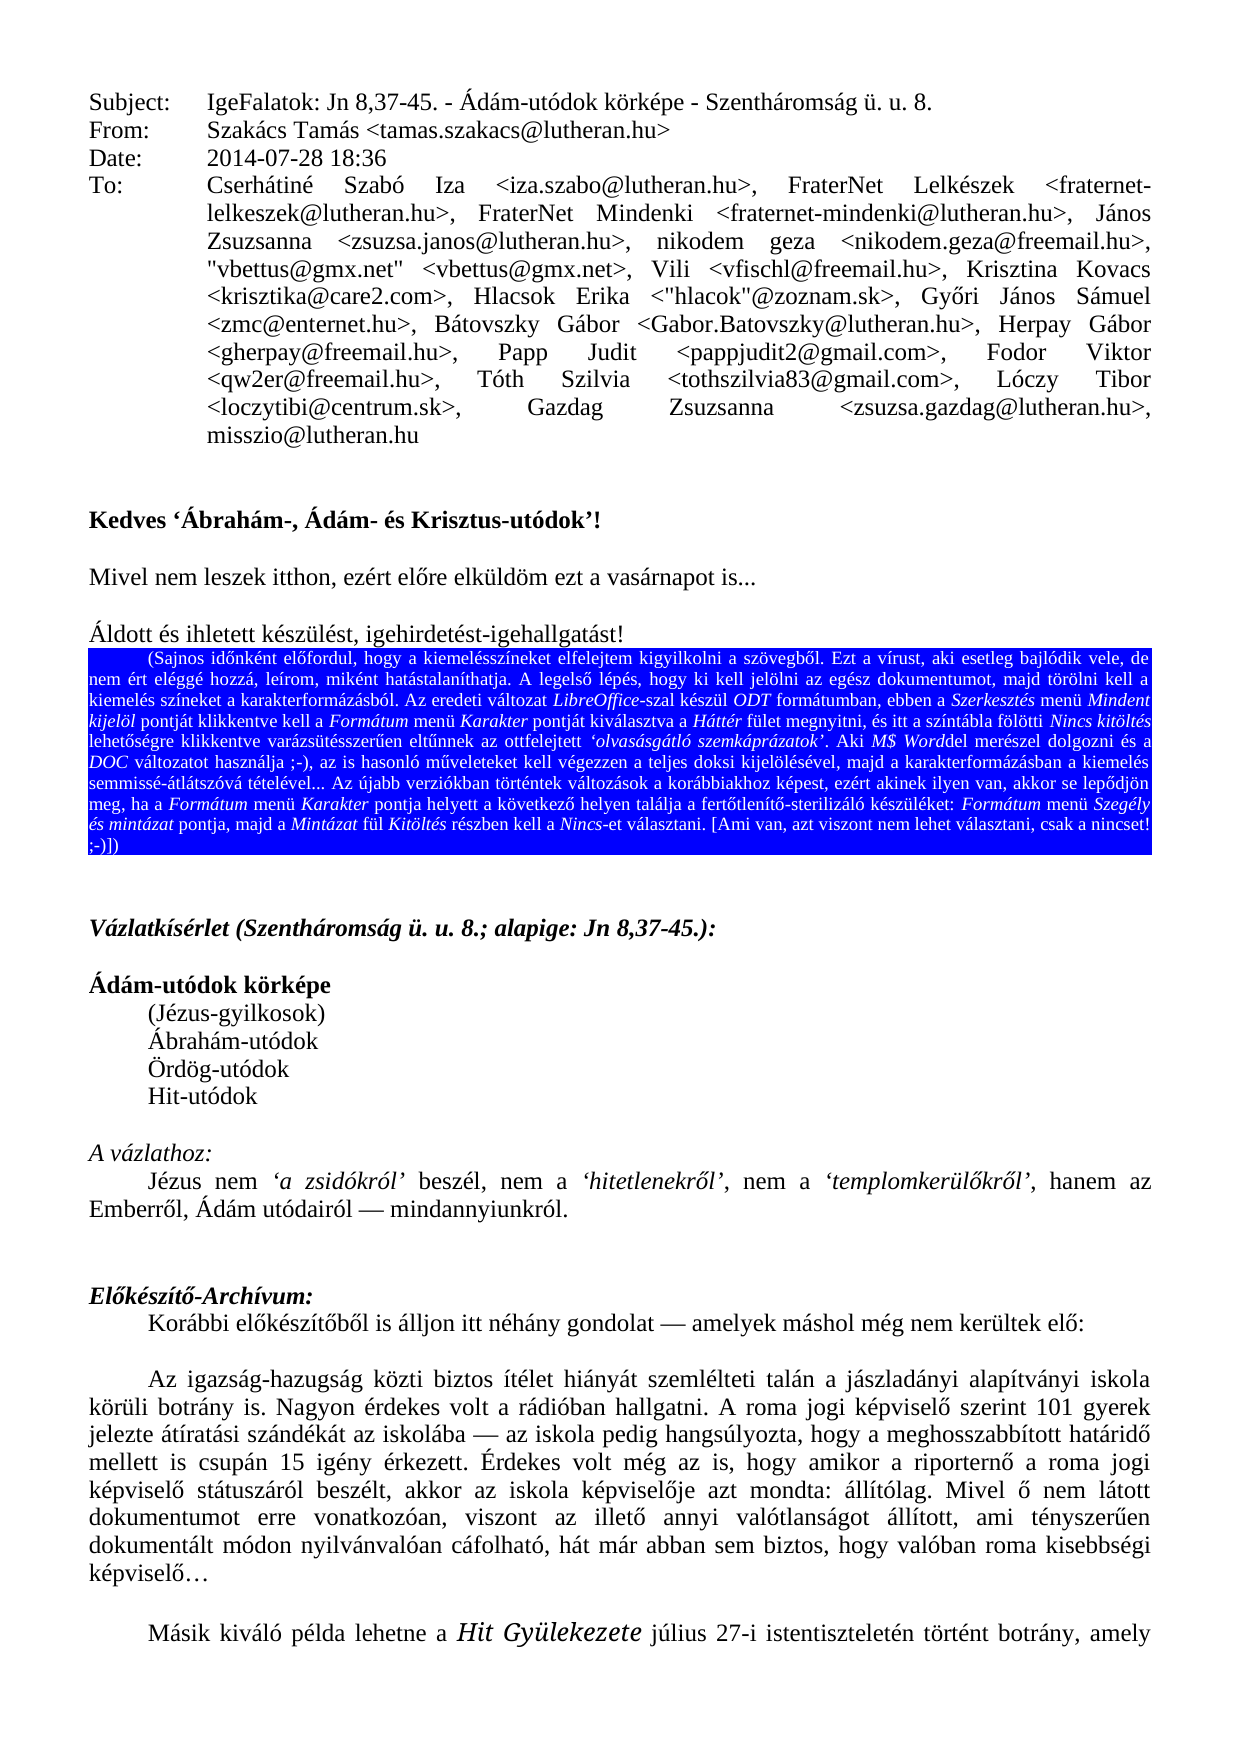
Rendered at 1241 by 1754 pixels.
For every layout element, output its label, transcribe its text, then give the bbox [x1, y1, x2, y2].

text A vázlathoz: [88, 1139, 1152, 1167]
text Hit-utódok [88, 1082, 1152, 1110]
text Ábrahám-utódok [88, 1027, 1152, 1055]
text Jézus nem ‘a zsidókról’ beszél, nem a ‘hitetlenekről’, nem a ‘templomkerülőkről’, hanem az Emberről, Ádám utódairól ― mindannyiunkról. [88, 1167, 1152, 1223]
text Áldott és ihletett készülést, igehirdetést-igehallgatást! [88, 620, 1152, 648]
text Ördög-utódok [88, 1055, 1152, 1082]
text Vázlatkísérlet (Szentháromság ü. u. 8.; alapige: Jn 8,37-45.): [88, 914, 1152, 942]
subtitle Kedves ‘Ábrahám‑, Ádám‑ és Krisztus‑utódok’! [88, 506, 1152, 534]
text Subject: IgeFalatok: Jn 8,37-45. - Ádám-utódok körképe - Szentháromság ü. u. 8. [88, 88, 1152, 116]
text Ádám-utódok körképe [88, 972, 1152, 999]
text From: Szakács Tamás <tamas.szakacs@lutheran.hu> [88, 116, 1152, 144]
text Előkészítő-Archívum: [88, 1282, 1152, 1309]
text To: Cserhátiné Szabó Iza <iza.szabo@lutheran.hu>, FraterNet Lelkészek <fraternet-lelkeszek@lutheran.hu>, FraterNet Mindenki <fraternet-mindenki@lutheran.hu>, János Zsuzsanna <zsuzsa.janos@lutheran.hu>, nikodem geza <nikodem.geza@freemail.hu>, "vbettus@gmx.net" <vbettus@gmx.net>, Vili <vfischl@freemail.hu>, Krisztina Kovacs <krisztika@care2.com>, Hlacsok Erika <"hlacok"@zoznam.sk>, Győri János Sámuel <zmc@enternet.hu>, Bátovszky Gábor <Gabor.Batovszky@lutheran.hu>, Herpay Gábor <gherpay@freemail.hu>, Papp Judit <pappjudit2@gmail.com>, Fodor Viktor <qw2er@freemail.hu>, Tóth Szilvia <tothszilvia83@gmail.com>, Lóczy Tibor <loczytibi@centrum.sk>, Gazdag Zsuzsanna <zsuzsa.gazdag@lutheran.hu>, misszio@lutheran.hu [88, 172, 1152, 449]
text (Jézus-gyilkosok) [88, 999, 1152, 1027]
text (Sajnos időnként előfordul, hogy a kiemelésszíneket elfelejtem kigyilkolni a szövegből. Ezt a vírust, aki esetleg bajlódik vele, de nem ért eléggé hozzá, leírom, miként hatástalaníthatja. A legelső lépés, hogy ki kell jelölni az egész dokumentumot, majd törölni kell a kiemelés színeket a karakterformázásból. Az eredeti változat LibreOffice-szal készül ODT formátumban, ebben a Szerkesztés menü Mindent kijelöl pontját klikkentve kell a Formátum menü Karakter pontját kiválasztva a Háttér fület megnyitni, és itt a színtábla fölötti Nincs kitöltés lehetőségre klikkentve varázsütésszerűen eltűnnek az ottfelejtett ‘olvasásgátló szemkáprázatok’. Aki M$ Worddel merészel dolgozni és a DOC változatot használja ;‑), az is hasonló műveleteket kell végezzen a teljes doksi kijelölésével, majd a karakterformázásban a kiemelés semmissé-átlátszóvá tételével... Az újabb verziókban történtek változások a korábbiakhoz képest, ezért akinek ilyen van, akkor se lepődjön meg, ha a Formátum menü Karakter pontja helyett a következő helyen találja a fertőtlenítő-sterilizáló készüléket: Formátum menü Szegély és mintázat pontja, majd a Mintázat fül Kitöltés részben kell a Nincs-et választani. [Ami van, azt viszont nem lehet választani, csak a nincset! ;‑)]) [88, 648, 1152, 855]
text Date: 2014-07-28 18:36 [88, 144, 1152, 172]
text Korábbi előkészítőből is álljon itt néhány gondolat ― amelyek máshol még nem kerültek elő: [88, 1309, 1152, 1337]
text Mivel nem leszek itthon, ezért előre elküldöm ezt a vasárnapot is... [88, 563, 1152, 591]
text Másik kiváló példa lehetne a Hit Gyülekezete július 27‑i istentiszteletén történt botrány, amely [88, 1614, 1152, 1648]
text Az igazság-hazugság közti biztos ítélet hiányát szemlélteti talán a jászladányi alapítványi iskola körüli botrány is. Nagyon érdekes volt a rádióban hallgatni. A roma jogi képviselő szerint 101 gyerek jelezte átíratási szándékát az iskolába — az iskola pedig hangsúlyozta, hogy a meghosszabbított határidő mellett is csupán 15 igény érkezett. Érdekes volt még az is, hogy amikor a riporternő a roma jogi képviselő státuszáról beszélt, akkor az iskola képviselője azt mondta: állítólag. Mivel ő nem látott dokumentumot erre vonatkozóan, viszont az illető annyi valótlanságot állított, ami tényszerűen dokumentált módon nyilvánvalóan cáfolható, hát már abban sem biztos, hogy valóban roma kisebbségi képviselő… [88, 1365, 1152, 1587]
